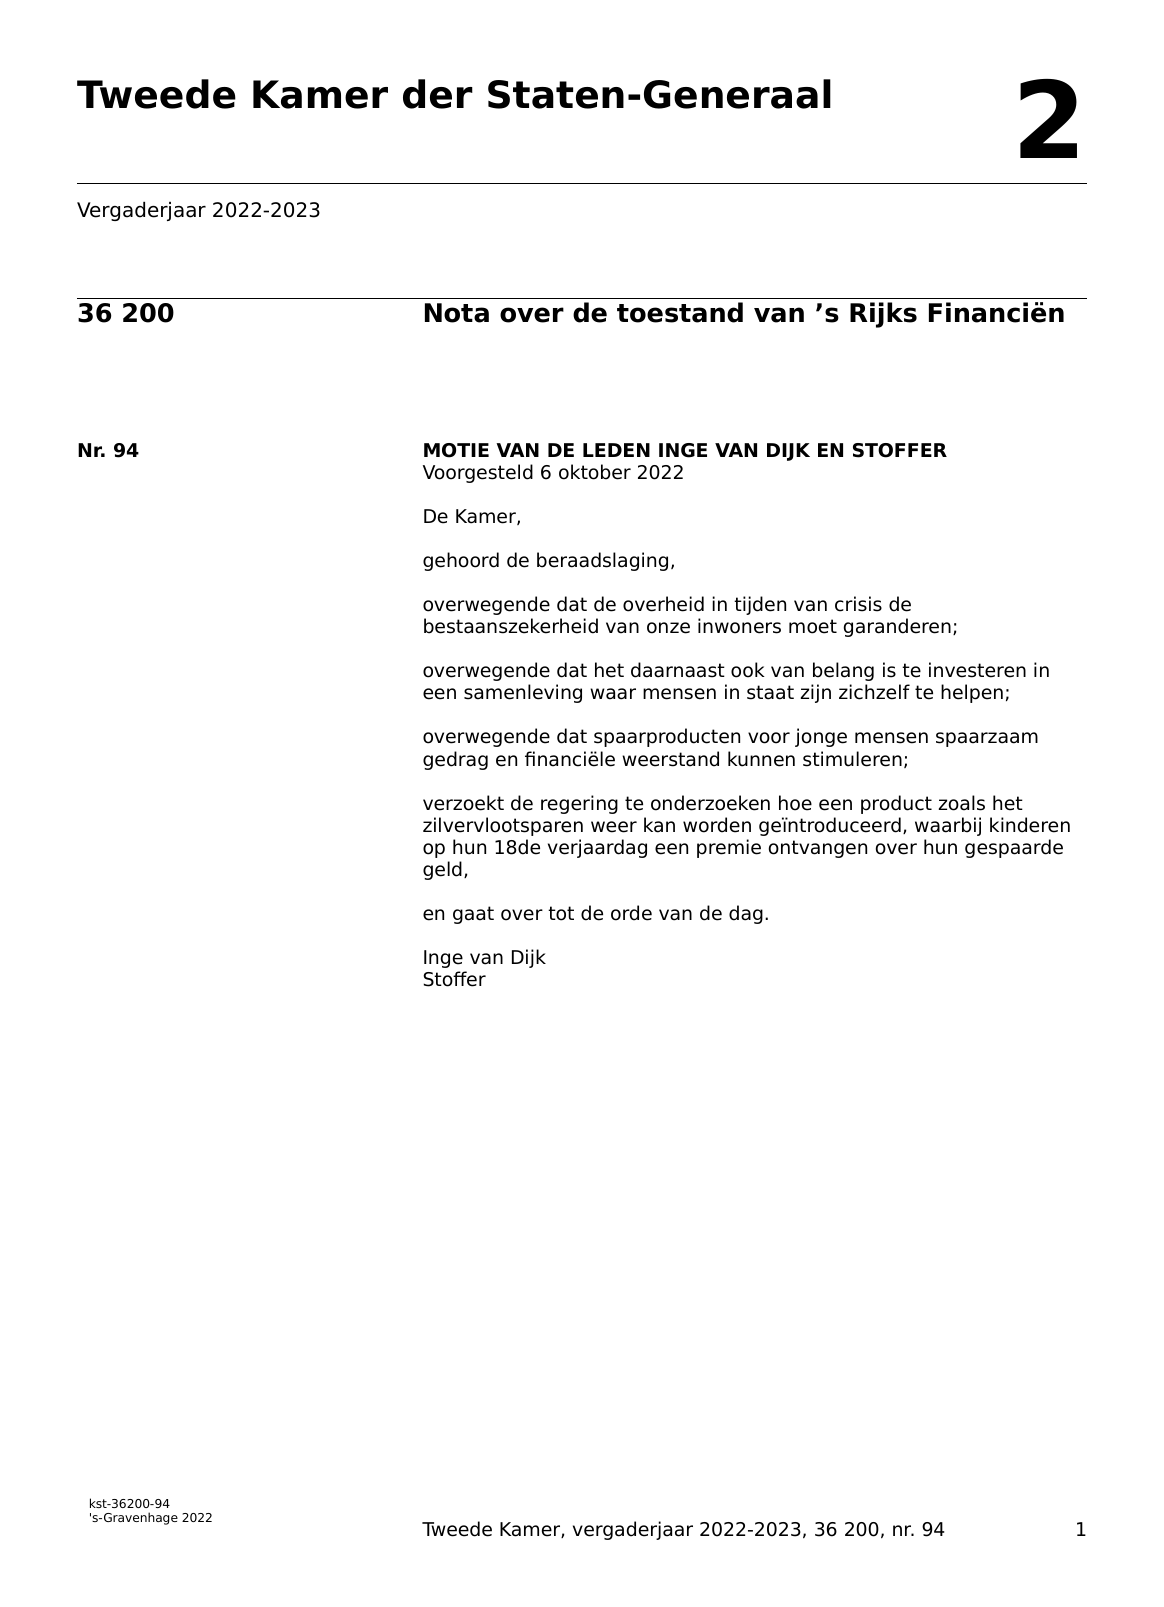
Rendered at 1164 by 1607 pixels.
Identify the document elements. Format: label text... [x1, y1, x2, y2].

text overwegende dat de overheid in tijden van crisis de bestaanszekerheid van onze inwoners moet garanderen; [422, 594, 1087, 638]
table_header 2 [886, 59, 1087, 183]
text Stoffer [422, 969, 1087, 991]
text 's-Gravenhage 2022 [88, 1511, 323, 1525]
text kst-36200-94 [88, 1497, 323, 1511]
text verzoekt de regering te onderzoeken hoe een product zoals het zilvervlootsparen weer kan worden geïntroduceerd, waarbij kinderen op hun 18de verjaardag een premie ontvangen over hun gespaarde geld, [422, 793, 1087, 881]
subtitle 36 200 Nota over de toestand van ’s Rijks Financiën [77, 299, 1087, 329]
text De Kamer, [422, 506, 1087, 528]
text overwegende dat het daarnaast ook van belang is te investeren in een samenleving waar mensen in staat zijn zichzelf te helpen; [422, 660, 1087, 704]
text Voorgesteld 6 oktober 2022 [422, 462, 1087, 484]
text gehoord de beraadslaging, [422, 550, 1087, 572]
text en gaat over tot de orde van de dag. [422, 903, 1087, 925]
subtitle Nr. 94 MOTIE VAN DE LEDEN INGE VAN DIJK EN STOFFER [77, 440, 1087, 462]
text Inge van Dijk [422, 947, 1087, 969]
table_cell Vergaderjaar 2022-2023 [77, 184, 1087, 298]
text overwegende dat spaarproducten voor jonge mensen spaarzaam gedrag en financiële weerstand kunnen stimuleren; [422, 726, 1087, 770]
table_header Tweede Kamer der Staten-Generaal [77, 59, 886, 183]
